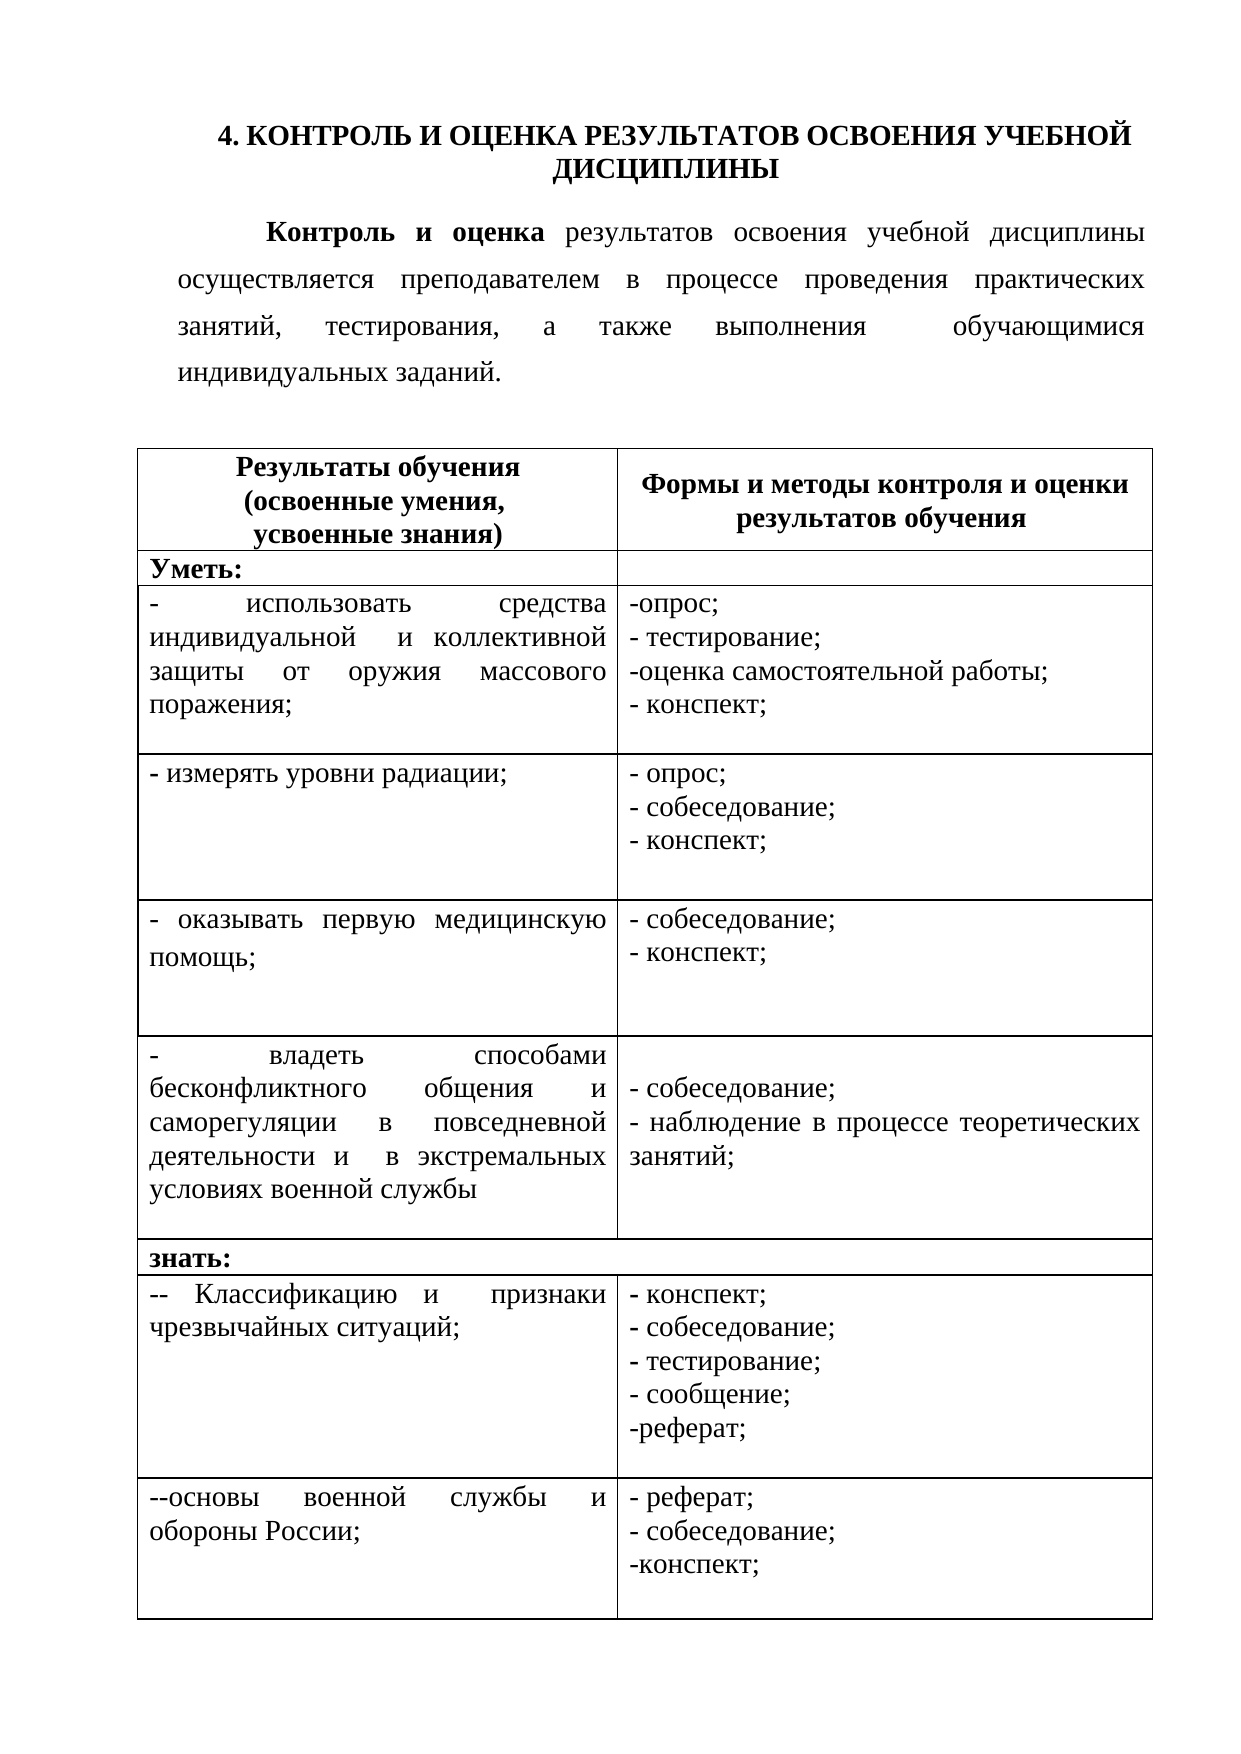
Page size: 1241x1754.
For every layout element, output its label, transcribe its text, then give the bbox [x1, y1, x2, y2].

text 4. КОНТРОЛЬ И ОЦЕНКА РЕЗУЛЬТАТОВ ОСВОЕНИЯ УЧЕБНОЙ [218, 118, 1152, 152]
table_cell - оказывать первую медицинскую помощь; [139, 901, 617, 1035]
text ДИСЦИПЛИНЫ [180, 152, 1152, 185]
table_cell -- Классификацию и признаки чрезвычайных ситуаций; [138, 1276, 617, 1477]
table_cell -опрос; - тестирование; -оценка самостоятельной работы; - конспект; [618, 586, 1152, 753]
table_cell Уметь: [138, 551, 617, 584]
table_cell --основы военной службы и обороны России; [138, 1479, 617, 1618]
table_cell - собеседование; - наблюдение в процессе теоретических занятий; [618, 1037, 1152, 1238]
table_cell - владеть способами бесконфликтного общения и саморегуляции в повседневной деятельности и в экстремальных условиях военной службы [138, 1037, 617, 1238]
table_cell - собеседование; - конспект; [618, 901, 1152, 1035]
table_cell - конспект; - собеседование; - тестирование; - сообщение; -реферат; [618, 1276, 1152, 1477]
table_cell - использовать средства индивидуальной и коллективной защиты от оружия массового поражения; [139, 586, 617, 753]
table_cell [618, 551, 1152, 584]
table_cell знать: [138, 1240, 1152, 1274]
table_header Формы и методы контроля и оценки результатов обучения [618, 449, 1152, 550]
table_header Результаты обучения (освоенные умения, усвоенные знания) [138, 449, 617, 550]
table_cell - реферат; - собеседование; -конспект; [618, 1479, 1152, 1618]
text Контроль и оценка результатов освоения учебной дисциплины осуществляется преподавателем в процессе проведения практических занятий, тестирования, а также выполнения обучающимися индивидуальных заданий. [177, 214, 1146, 388]
table_cell - опрос; - собеседование; - конспект; [618, 755, 1152, 899]
table_cell - измерять уровни радиации; [139, 755, 617, 899]
